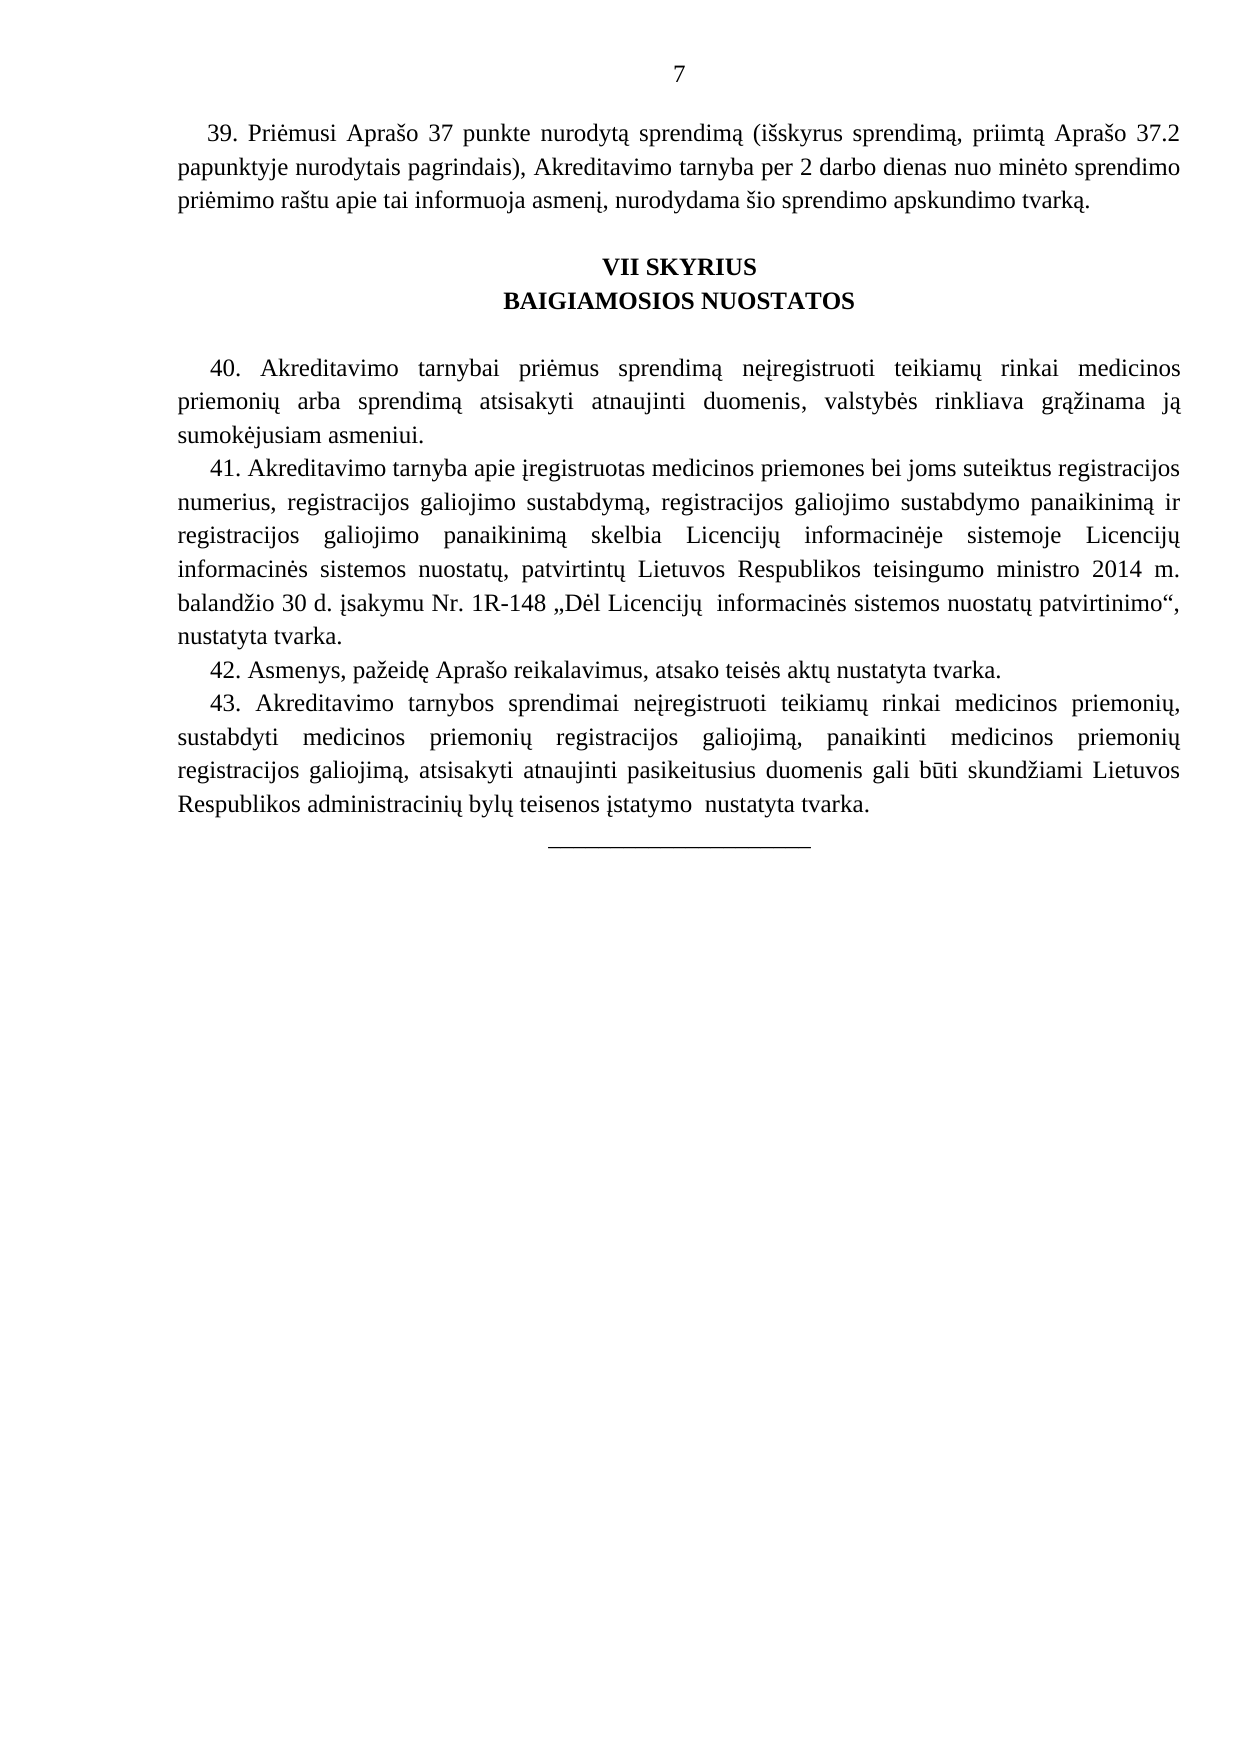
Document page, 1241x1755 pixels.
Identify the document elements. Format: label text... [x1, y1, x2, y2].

text BAIGIAMOSIOS NUOSTATOS [177, 286, 1181, 314]
text 41. Akreditavimo tarnyba apie įregistruotas medicinos priemones bei joms suteiktus registracijos numerius, registracijos galiojimo sustabdymą, registracijos galiojimo sustabdymo panaikinimą ir registracijos galiojimo panaikinimą skelbia Licencijų informacinėje sistemoje Licencijų informacinės sistemos nuostatų, patvirtintų Lietuvos Respublikos teisingumo ministro 2014 m. balandžio 30 d. įsakymu Nr. 1R-148 „Dėl Licencijų informacinės sistemos nuostatų patvirtinimo“, nustatyta tvarka. [177, 453, 1181, 650]
text 39. Priėmusi Aprašo 37 punkte nurodytą sprendimą (išskyrus sprendimą, priimtą Aprašo 37.2 papunktyje nurodytais pagrindais), Akreditavimo tarnyba per 2 darbo dienas nuo minėto sprendimo priėmimo raštu apie tai informuoja asmenį, nurodydama šio sprendimo apskundimo tvarką. [177, 118, 1181, 214]
text _____________________ [177, 822, 1181, 851]
text 42. Asmenys, pažeidę Aprašo reikalavimus, atsako teisės aktų nustatyta tvarka. [177, 655, 1181, 683]
text 40. Akreditavimo tarnybai priėmus sprendimą neįregistruoti teikiamų rinkai medicinos priemonių arba sprendimą atsisakyti atnaujinti duomenis, valstybės rinkliava grąžinama ją sumokėjusiam asmeniui. [177, 353, 1181, 449]
text VII SKYRIUS [177, 252, 1181, 281]
text 43. Akreditavimo tarnybos sprendimai neįregistruoti teikiamų rinkai medicinos priemonių, sustabdyti medicinos priemonių registracijos galiojimą, panaikinti medicinos priemonių registracijos galiojimą, atsisakyti atnaujinti pasikeitusius duomenis gali būti skundžiami Lietuvos Respublikos administracinių bylų teisenos įstatymo nustatyta tvarka. [177, 688, 1181, 818]
